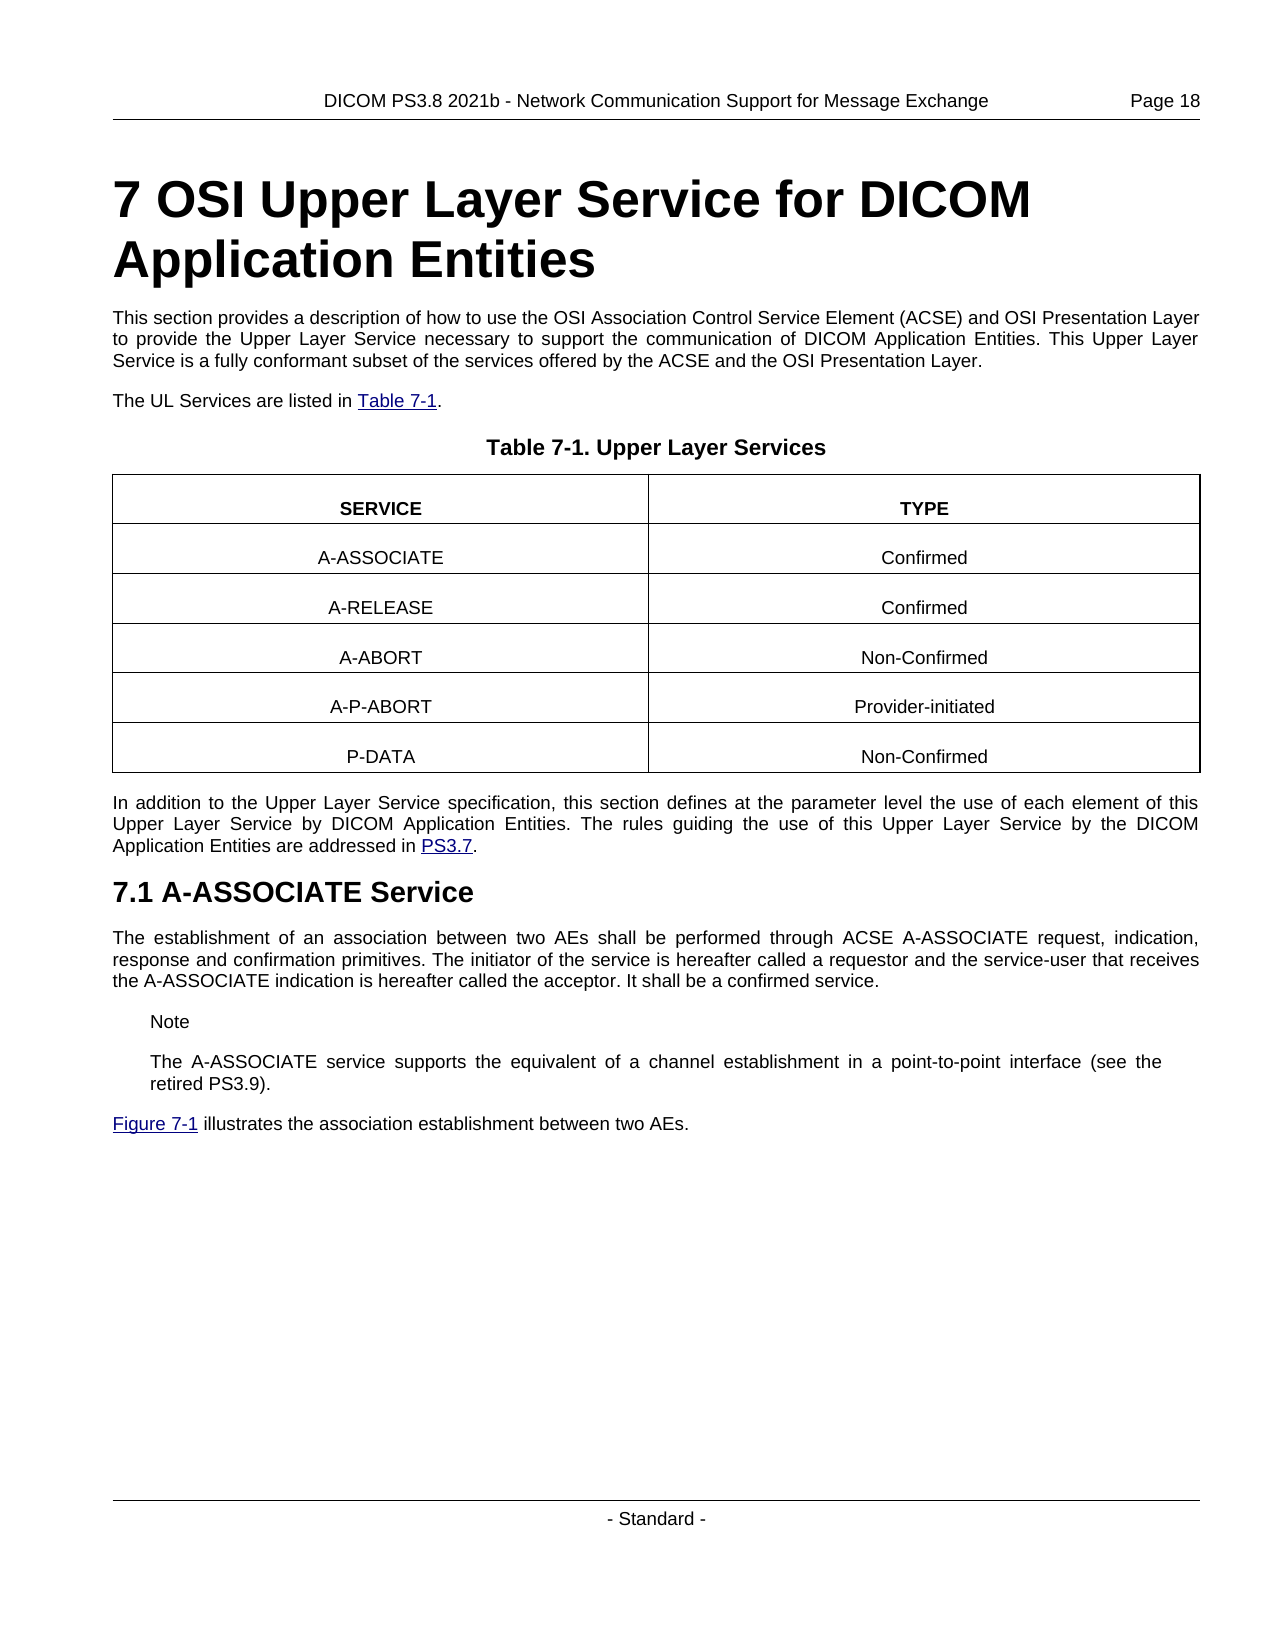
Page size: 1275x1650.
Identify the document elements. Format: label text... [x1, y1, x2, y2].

text The A-ASSOCIATE service supports the equivalent of a channel establishment in a point-to-point interface (see the retired PS3.9). [150, 1051, 1162, 1094]
table_header SERVICE [113, 475, 648, 523]
text 7.1 A-ASSOCIATE Service [112, 875, 1200, 908]
table_cell Non-Confirmed [649, 624, 1199, 672]
text Table 7-1. Upper Layer Services [112, 434, 1200, 460]
text 7 OSI Upper Layer Service for DICOM Application Entities [112, 169, 1200, 288]
table_cell A-ASSOCIATE [113, 524, 648, 573]
text The establishment of an association between two AEs shall be performed through ACSE A-ASSOCIATE request, indication, response and confirmation primitives. The initiator of the service is hereafter called a requestor and the service-user that receives the A-ASSOCIATE indication is hereafter called the acceptor. It shall be a confirmed service. [112, 927, 1200, 992]
table_cell P-DATA [113, 723, 648, 772]
table_cell Confirmed [649, 524, 1199, 573]
table_cell A-ABORT [113, 624, 648, 672]
table_cell A-P-ABORT [113, 673, 648, 722]
table_header TYPE [649, 475, 1199, 523]
text This section provides a description of how to use the OSI Association Control Service Element (ACSE) and OSI Presentation Layer to provide the Upper Layer Service necessary to support the communication of DICOM Application Entities. This Upper Layer Service is a fully conformant subset of the services offered by the ACSE and the OSI Presentation Layer. [112, 307, 1200, 371]
table_cell Confirmed [649, 574, 1199, 623]
text Figure 7-1 illustrates the association establishment between two AEs. [112, 1113, 1200, 1134]
text In addition to the Upper Layer Service specification, this section defines at the parameter level the use of each element of this Upper Layer Service by DICOM Application Entities. The rules guiding the use of this Upper Layer Service by the DICOM Application Entities are addressed in PS3.7. [112, 791, 1200, 856]
text The UL Services are listed in Table 7-1. [112, 390, 1200, 412]
text Note [150, 1011, 1162, 1032]
table_cell A-RELEASE [113, 574, 648, 623]
table_cell Provider-initiated [649, 673, 1199, 722]
table_cell Non-Confirmed [649, 723, 1199, 772]
